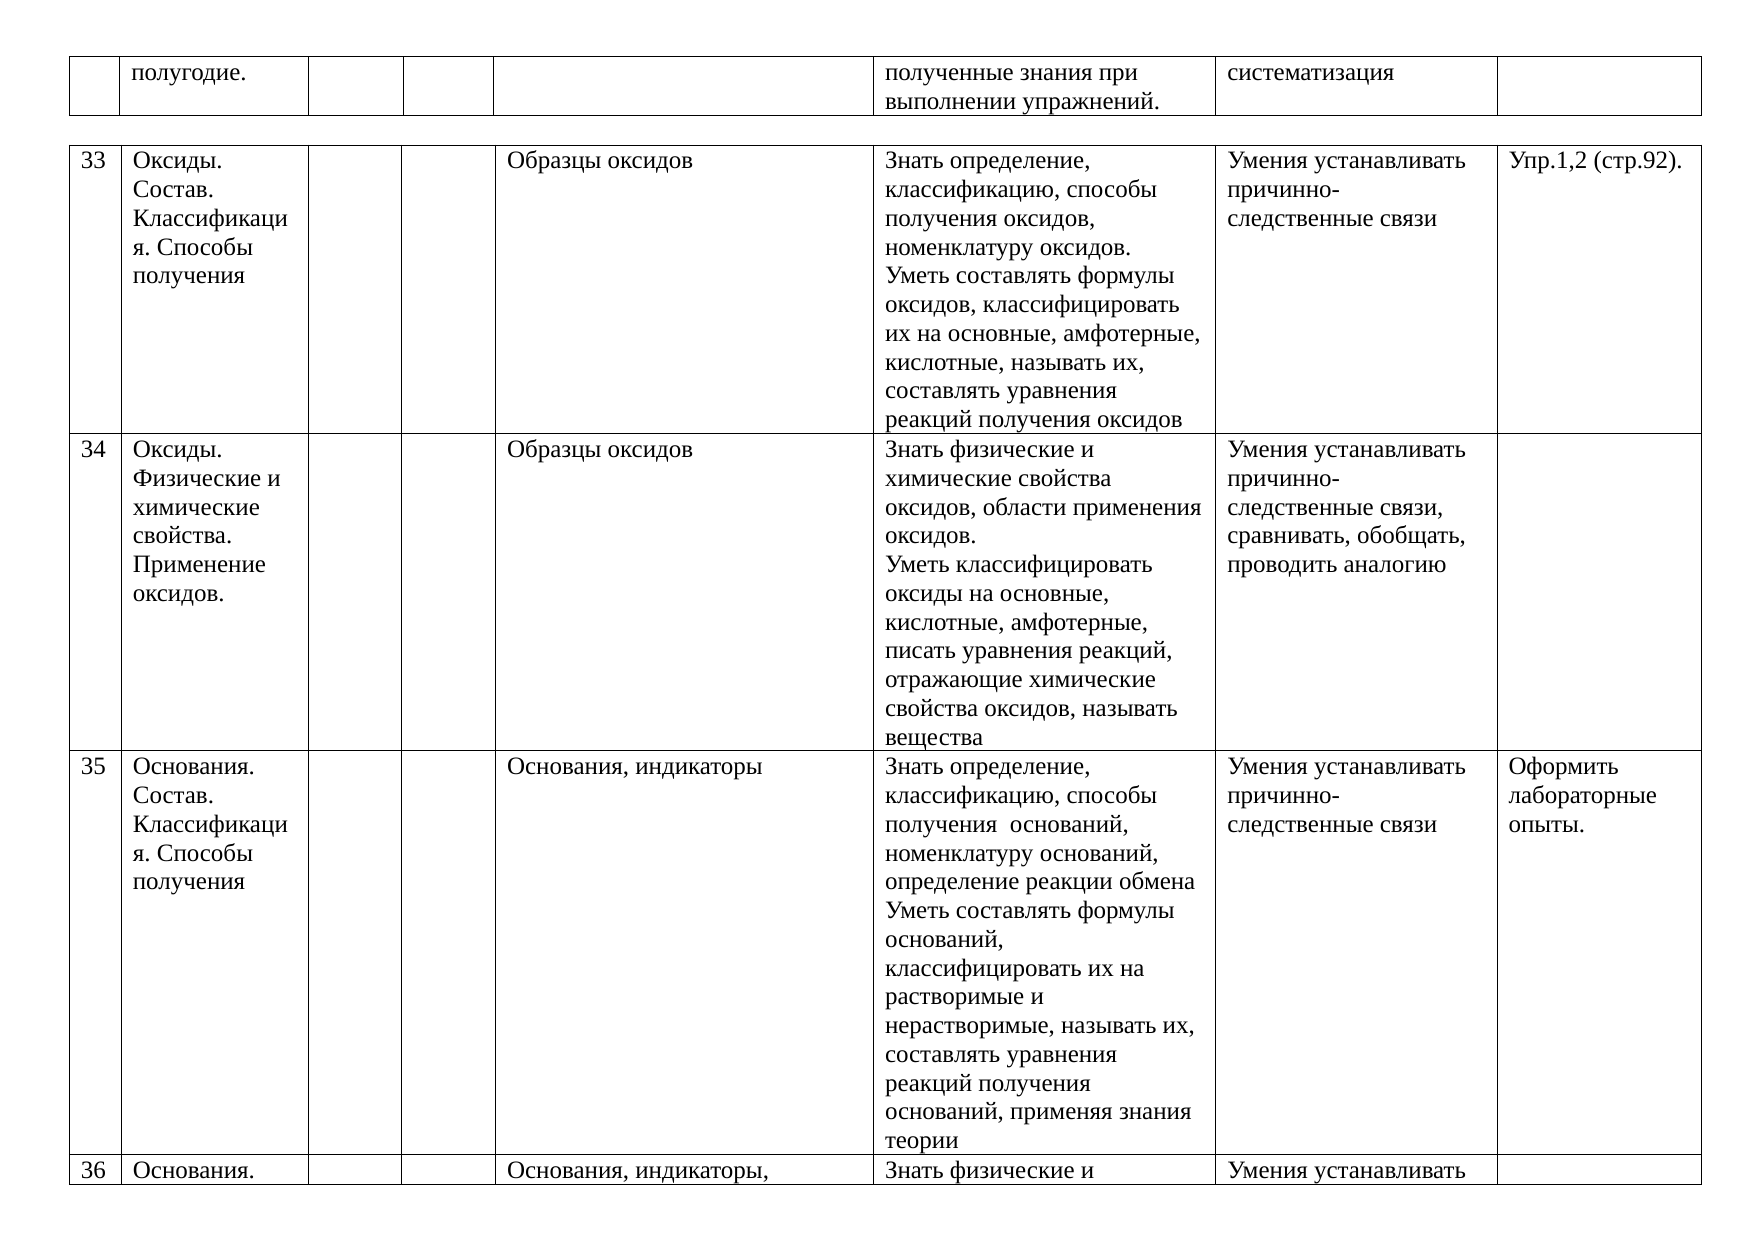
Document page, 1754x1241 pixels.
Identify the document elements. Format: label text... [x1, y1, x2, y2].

table_header Оксиды. Состав. Классификация. Способы получения [122, 146, 308, 433]
table_cell [70, 57, 119, 115]
table_cell Знать физические и [874, 1155, 1215, 1184]
table_cell Знать определение, классификацию, способы получения оснований, номенклатуру оснований, определение реакции обмена Уметь составлять формулы оснований, классифицировать их на растворимые и нерастворимые, называть их, составлять уравнения реакций получения оснований, применяя знания теории [874, 751, 1215, 1154]
table_cell 36 [70, 1155, 121, 1184]
table_cell [1498, 57, 1701, 115]
table_header Умения устанавливать причинно-следственные связи [1216, 146, 1497, 433]
table_cell полученные знания при выполнении упражнений. [874, 57, 1215, 115]
table_cell полугодие. [120, 57, 308, 115]
table_cell 34 [70, 434, 121, 750]
table_cell Знать физические и химические свойства оксидов, области применения оксидов. Уметь классифицировать оксиды на основные, кислотные, амфотерные, писать уравнения реакций, отражающие химические свойства оксидов, называть вещества [874, 434, 1215, 750]
table_cell [309, 1155, 401, 1184]
table_cell Основания, индикаторы [496, 751, 873, 1154]
table_cell [309, 751, 401, 1154]
table_cell систематизация [1216, 57, 1497, 115]
table_cell [402, 434, 495, 750]
table_header Знать определение, классификацию, способы получения оксидов, номенклатуру оксидов. Уметь составлять формулы оксидов, классифицировать их на основные, амфотерные, кислотные, называть их, составлять уравнения реакций получения оксидов [874, 146, 1215, 433]
table_cell Умения устанавливать [1216, 1155, 1497, 1184]
table_cell [402, 1155, 495, 1184]
table_header Образцы оксидов [496, 146, 873, 433]
table_cell Основания. Состав. Классификация. Способы получения [122, 751, 308, 1154]
table_cell 35 [70, 751, 121, 1154]
table_cell [404, 57, 493, 115]
table_header [309, 146, 401, 433]
table_cell Умения устанавливать причинно-следственные связи [1216, 751, 1497, 1154]
table_cell [402, 751, 495, 1154]
table_cell Основания, индикаторы, [496, 1155, 873, 1184]
table_cell Образцы оксидов [496, 434, 873, 750]
table_cell [309, 57, 403, 115]
table_cell Основания. [122, 1155, 308, 1184]
table_cell [1498, 1155, 1701, 1184]
table_header [402, 146, 495, 433]
table_cell Оксиды. Физические и химические свойства. Применение оксидов. [122, 434, 308, 750]
table_cell [309, 434, 401, 750]
table_cell Умения устанавливать причинно-следственные связи, сравнивать, обобщать, проводить аналогию [1216, 434, 1497, 750]
table_cell [1498, 434, 1701, 750]
table_header 33 [70, 146, 121, 433]
table_cell [494, 57, 873, 115]
table_header Упр.1,2 (стр.92). [1498, 146, 1701, 433]
table_cell Оформить лабораторные опыты. [1498, 751, 1701, 1154]
